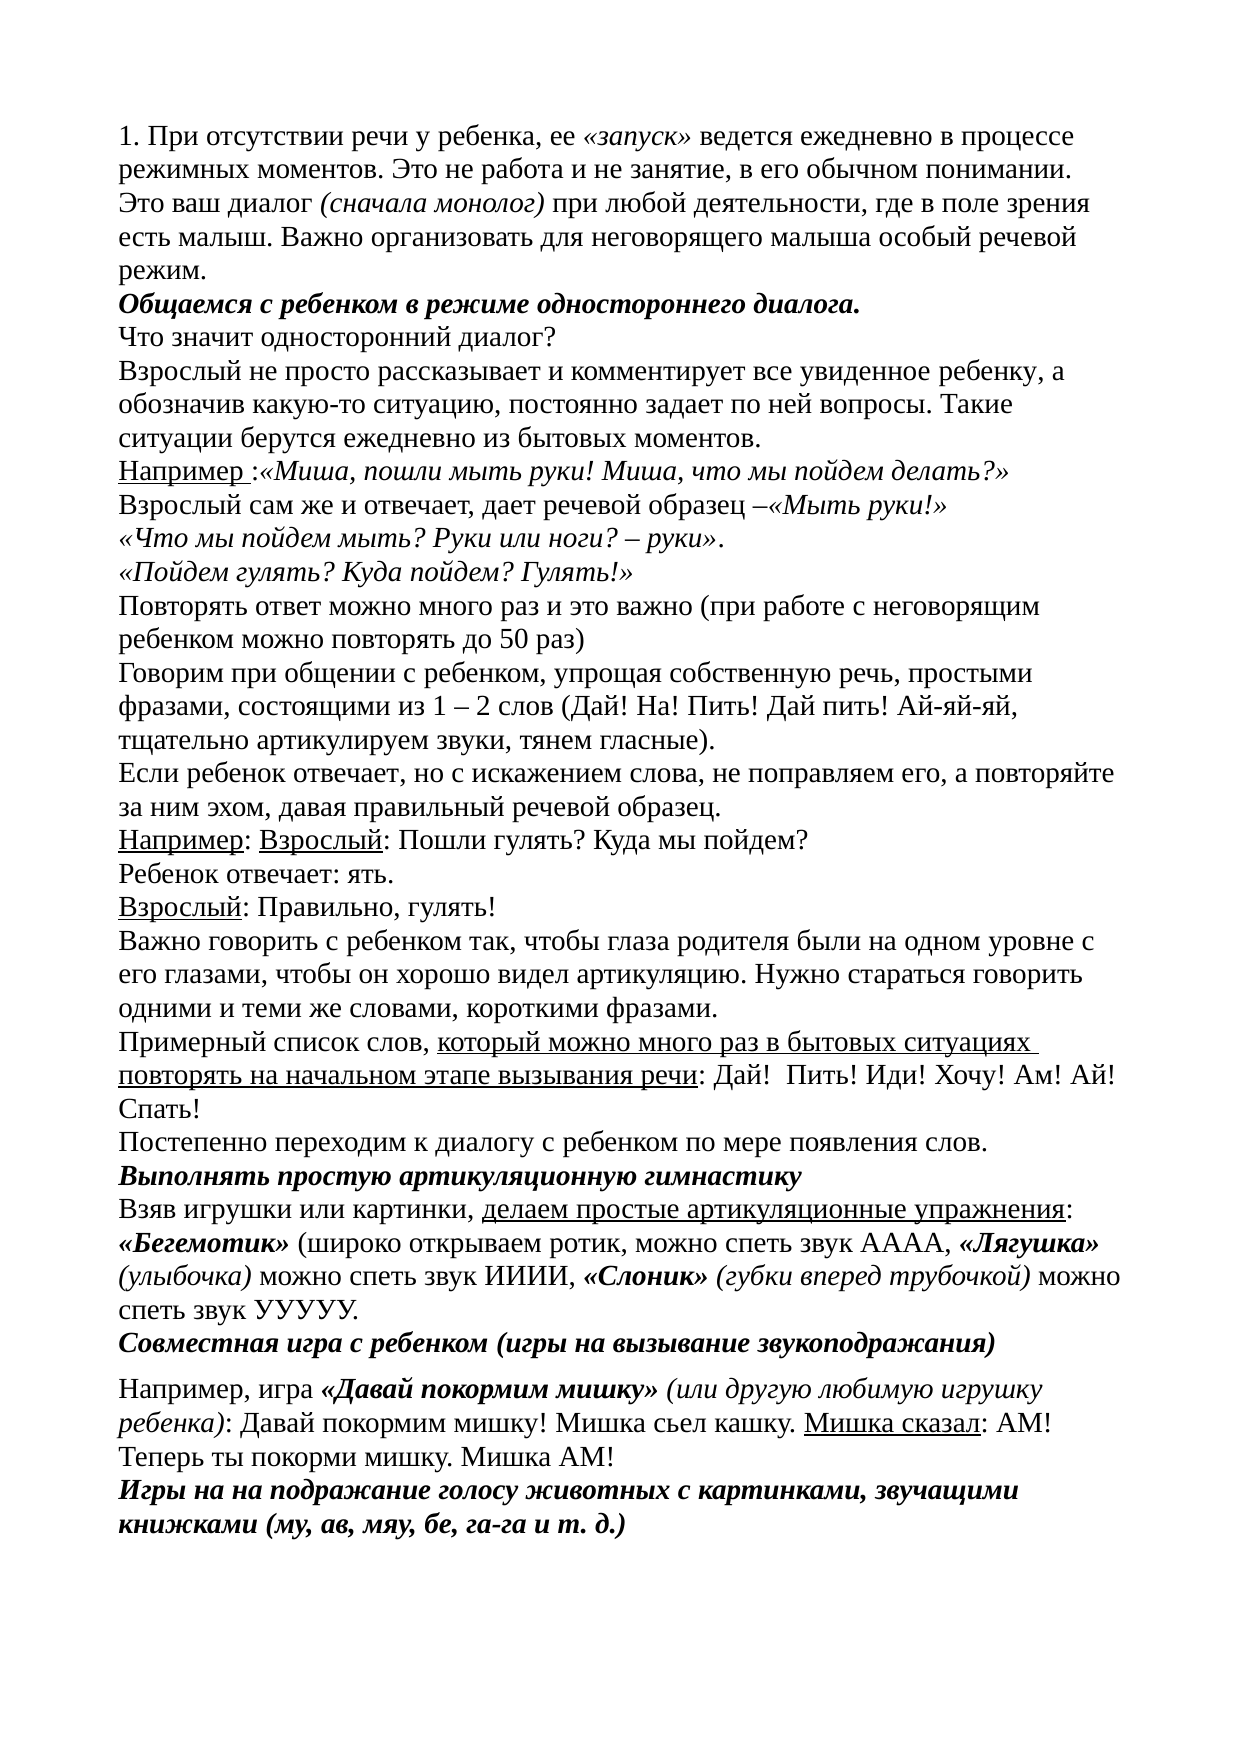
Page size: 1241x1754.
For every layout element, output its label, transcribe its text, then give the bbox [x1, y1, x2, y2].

text Общаемся с ребенком в режиме одностороннего диалога. [118, 286, 1122, 319]
text Игры на на подражание голосу животных с картинками, звучащими книжками (му, ав, мяу, бе, га-га и т. д.) [118, 1472, 1122, 1539]
text Постепенно переходим к диалогу с ребенком по мере появления слов. Выполнять простую артикуляционную гимнастику [118, 1124, 1122, 1191]
text Взяв игрушки или картинки, делаем простые артикуляционные упражнения: «Бегемотик» (широко открываем ротик, можно спеть звук АААА, «Лягушка» (улыбочка) можно спеть звук ИИИИ, «Слоник» (губки вперед трубочкой) можно спеть звук УУУУУ. [118, 1191, 1122, 1326]
text Взрослый не просто рассказывает и комментирует все увиденное ребенку, а обозначив какую-то ситуацию, постоянно задает по ней вопросы. Такие ситуации берутся ежедневно из бытовых моментов. [118, 353, 1122, 453]
text Совместная игра с ребенком (игры на вызывание звукоподражания) [118, 1326, 1122, 1359]
text Например: Взрослый: Пошли гулять? Куда мы пойдем? [118, 822, 1122, 856]
text Ребенок отвечает: ять. [118, 856, 1122, 889]
text Взрослый сам же и отвечает, дает речевой образец –«Мыть руки!» [118, 487, 1122, 521]
text Повторять ответ можно много раз и это важно (при работе с неговорящим ребенком можно повторять до 50 раз) [118, 588, 1122, 655]
text «Пойдем гулять? Куда пойдем? Гулять!» [118, 554, 1122, 588]
text Что значит односторонний диалог? [118, 319, 1122, 353]
text 1. При отсутствии речи у ребенка, ее «запуск» ведется ежедневно в процессе режимных моментов. Это не работа и не занятие, в его обычном понимании. Это ваш диалог (сначала монолог) при любой деятельности, где в поле зрения есть малыш. Важно организовать для неговорящего малыша особый речевой режим. [118, 118, 1122, 286]
text Например :«Миша, пошли мыть руки! Миша, что мы пойдем делать?» [118, 453, 1122, 487]
text Важно говорить с ребенком так, чтобы глаза родителя были на одном уровне с его глазами, чтобы он хорошо видел артикуляцию. Нужно стараться говорить одними и теми же словами, короткими фразами. [118, 923, 1122, 1024]
text Говорим при общении с ребенком, упрощая собственную речь, простыми фразами, состоящими из 1 – 2 слов (Дай! На! Пить! Дай пить! Ай-яй-яй, тщательно артикулируем звуки, тянем гласные). [118, 655, 1122, 755]
text Примерный список слов, который можно много раз в бытовых ситуациях повторять на начальном этапе вызывания речи: Дай! Пить! Иди! Хочу! Ам! Ай!Спать! [118, 1024, 1122, 1124]
text «Что мы пойдем мыть? Руки или ноги? – руки». [118, 521, 1122, 554]
text Если ребенок отвечает, но с искажением слова, не поправляем его, а повторяйте за ним эхом, давая правильный речевой образец. [118, 755, 1122, 822]
text Например, игра «Давай покормим мишку» (или другую любимую игрушку ребенка): Давай покормим мишку! Мишка сьел кашку. Мишка сказал: АМ! Теперь ты покорми мишку. Мишка АМ! [118, 1372, 1122, 1472]
text Взрослый: Правильно, гулять! [118, 889, 1122, 923]
